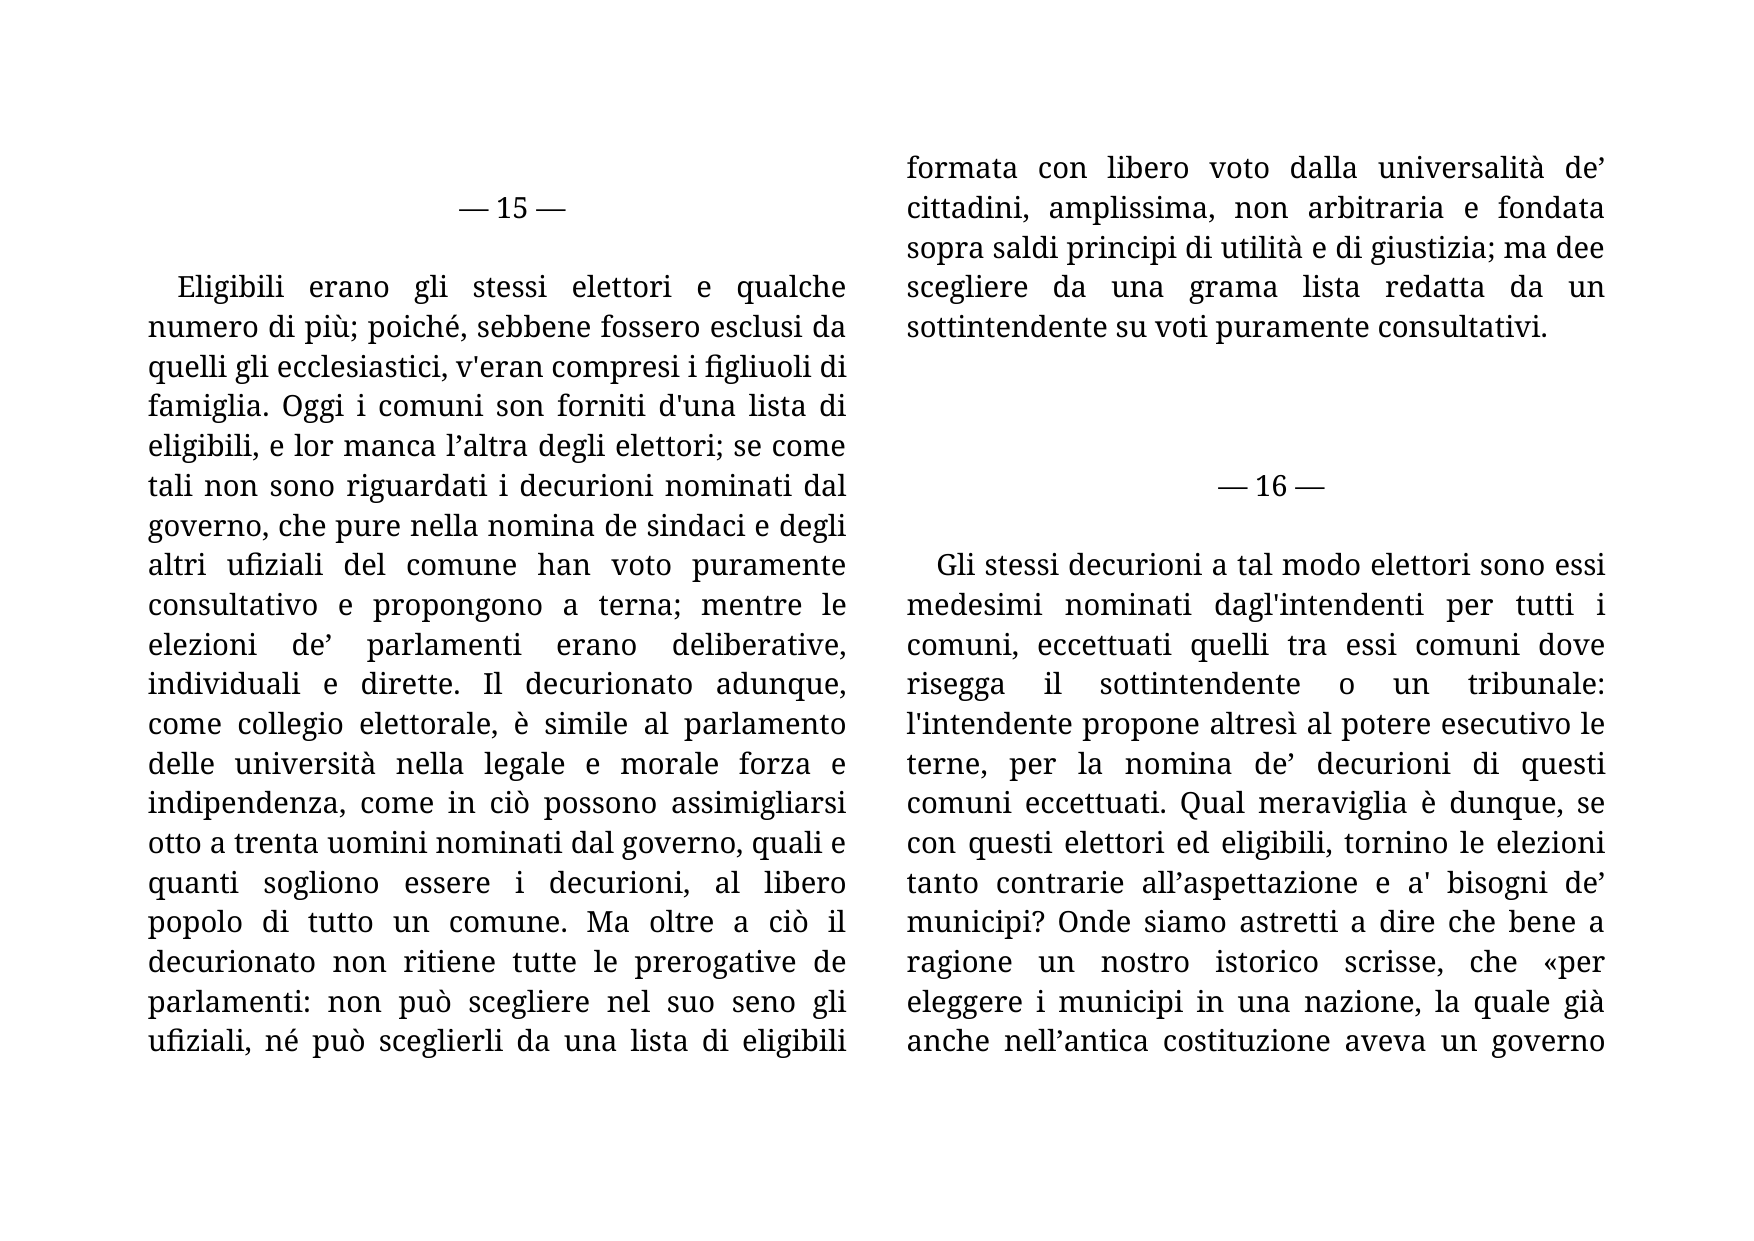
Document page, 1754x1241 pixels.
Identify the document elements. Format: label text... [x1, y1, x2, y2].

text Eligibili erano gli stessi elettori e qualche numero di più; poiché, sebbene fossero esclusi da quelli gli ecclesiastici, v'eran compresi i figliuoli di famiglia. Oggi i comuni son forniti d'una lista di eligibili, e lor manca l’altra degli elettori; se come tali non sono riguardati i decurioni nominati dal governo, che pure nella nomina de sindaci e degli altri ufiziali del comune han voto puramente consultativo e propongono a terna; mentre le elezioni de’ parlamenti erano deliberative, individuali e dirette. Il decurionato adunque, come collegio elettorale, è simile al parlamento delle università nella legale e morale forza e indipendenza, come in ciò possono assimigliarsi otto a trenta uomini nominati dal governo, quali e quanti sogliono essere i decurioni, al libero popolo di tutto un comune. Ma oltre a ciò il decurionato non ritiene tutte le prerogative de parlamenti: non può scegliere nel suo seno gli ufiziali, né può sceglierli da una lista di eligibili [148, 267, 847, 1060]
text — 16 — [906, 465, 1606, 505]
text — 15 — [148, 187, 847, 227]
text formata con libero voto dalla universalità de’ cittadini, amplissima, non arbitraria e fondata sopra saldi principi di utilità e di giustizia; ma dee scegliere da una grama lista redatta da un sottintendente su voti puramente consultativi. [906, 148, 1606, 346]
text Gli stessi decurioni a tal modo elettori sono essi medesimi nominati dagl'intendenti per tutti i comuni, eccettuati quelli tra essi comuni dove risegga il sottintendente o un tribunale: l'intendente propone altresì al potere esecutivo le terne, per la nomina de’ decurioni di questi comuni eccettuati. Qual meraviglia è dunque, se con questi elettori ed eligibili, tornino le elezioni tanto contrarie all’aspettazione e a' bisogni de’ municipi? Onde siamo astretti a dire che bene a ragione un nostro istorico scrisse, che «per eleggere i municipi in una nazione, la quale già anche nell’antica costituzione aveva un governo [906, 544, 1606, 1060]
